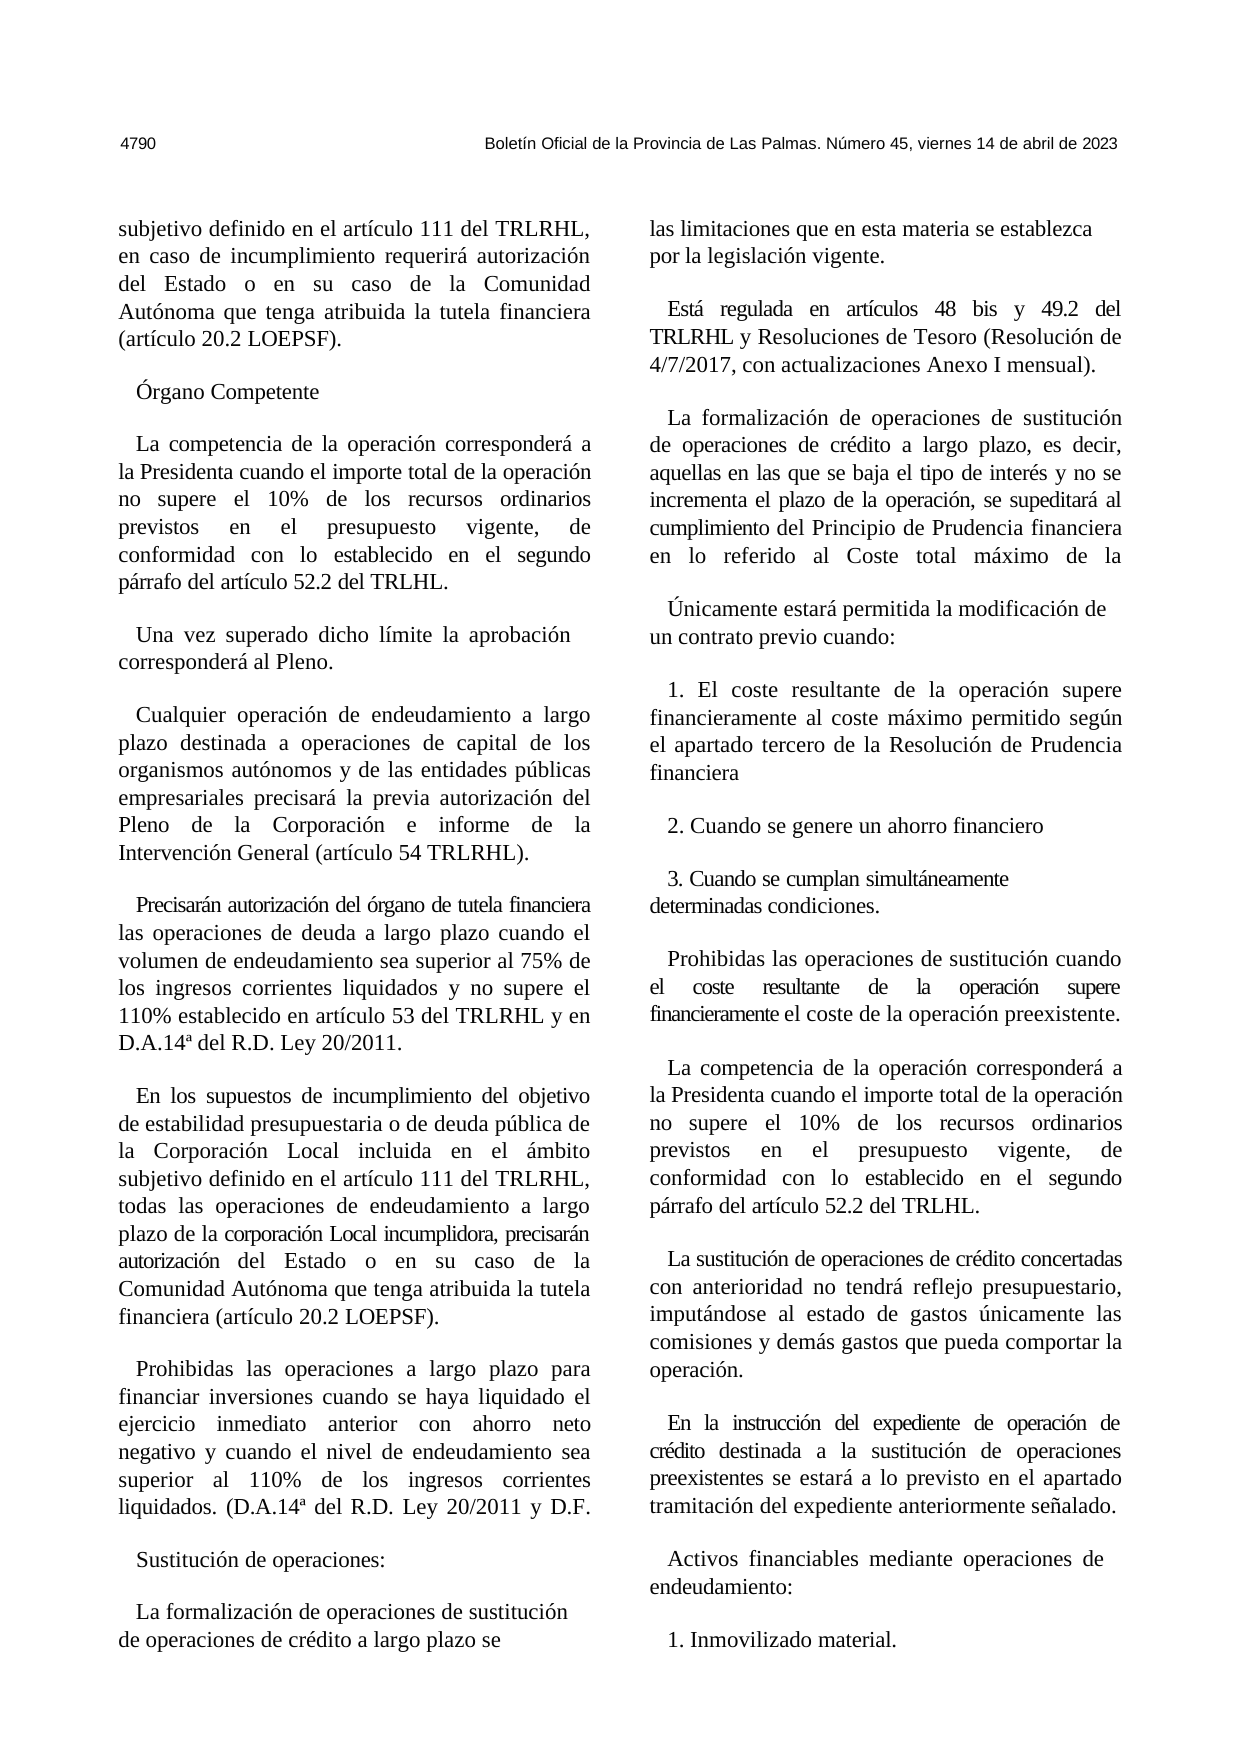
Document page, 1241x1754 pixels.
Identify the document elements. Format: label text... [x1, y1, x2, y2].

text Prohibidas las operaciones a largo plazo para financiar inversiones cuando se haya liquidado el ejercicio inmediato anterior con ahorro neto negativo y cuando el nivel de endeudamiento sea superior al 110% de los ingresos corrientes liquidados. (D.A.14ª del R.D. Ley 20/2011 y D.F. 31ª LPGE 2013). [118, 1355, 591, 1522]
text Sustitución de operaciones: [136, 1546, 390, 1572]
text Una vez superado dicho límite la aprobación corresponderá al Pleno. [118, 621, 593, 675]
text las limitaciones que en esta materia se establezca por la legislación vigente. [649, 215, 1122, 269]
text Boletín Oficial de la Provincia de Las Palmas. Número 45, viernes 14 de abril de 2023 [484, 134, 1120, 153]
text Prohibidas las operaciones de sustitución cuando el coste resultante de la operación supere financieramente el coste de la operación preexistente. [649, 945, 1122, 1027]
text En los supuestos de incumplimiento del objetivo de estabilidad presupuestaria o de deuda pública de la Corporación Local incluida en el ámbito subjetivo definido en el artículo 111 del TRLRHL, todas las operaciones de endeudamiento a largo plazo de la corporación Local incumplidora, precisarán autorización del Estado o en su caso de la Comunidad Autónoma que tenga atribuida la tutela financiera (artículo 20.2 LOEPSF). [118, 1082, 591, 1329]
text Precisarán autorización del órgano de tutela financiera las operaciones de deuda a largo plazo cuando el volumen de endeudamiento sea superior al 75% de los ingresos corrientes liquidados y no supere el 110% establecido en artículo 53 del TRLRHL y en D.A.14ª del R.D. Ley 20/2011. [118, 891, 591, 1056]
text En la instrucción del expediente de operación de crédito destinada a la sustitución de operaciones preexistentes se estará a lo previsto en el apartado tramitación del expediente anteriormente señalado. [649, 1409, 1122, 1518]
text 1. El coste resultante de la operación supere financieramente al coste máximo permitido según el apartado tercero de la Resolución de Prudencia financiera [649, 676, 1123, 785]
text 2. Cuando se genere un ahorro financiero [667, 812, 1047, 838]
text Órgano Competente [136, 378, 323, 404]
text 1. Inmovilizado material. [667, 1626, 900, 1652]
text La formalización de operaciones de sustitución de operaciones de crédito a largo plazo se supeditará a [118, 1598, 591, 1654]
text La competencia de la operación corresponderá a la Presidenta cuando el importe total de la operación no supere el 10% de los recursos ordinarios previstos en el presupuesto vigente, de conformidad con lo establecido en el segundo párrafo del artículo 52.2 del TRLHL. [649, 1054, 1123, 1218]
text La competencia de la operación corresponderá a la Presidenta cuando el importe total de la operación no supere el 10% de los recursos ordinarios previstos en el presupuesto vigente, de conformidad con lo establecido en el segundo párrafo del artículo 52.2 del TRLHL. [118, 430, 591, 595]
text La formalización de operaciones de sustitución de operaciones de crédito a largo plazo, es decir, aquellas en las que se baja el tipo de interés y no se incrementa el plazo de la operación, se supeditará al cumplimiento del Principio de Prudencia financiera en lo referido al Coste total máximo de la operación. [649, 404, 1122, 571]
text Cualquier operación de endeudamiento a largo plazo destinada a operaciones de capital de los organismos autónomos y de las entidades públicas empresariales precisará la previa autorización del Pleno de la Corporación e informe de la Intervención General (artículo 54 TRLRHL). [118, 701, 591, 865]
text subjetivo definido en el artículo 111 del TRLRHL, en caso de incumplimiento requerirá autorización del Estado o en su caso de la Comunidad Autónoma que tenga atribuida la tutela financiera (artículo 20.2 LOEPSF). [118, 215, 591, 352]
text 3. Cuando se cumplan simultáneamente determinadas condiciones. [649, 865, 1122, 919]
text La sustitución de operaciones de crédito concertadas con anterioridad no tendrá reflejo presupuestario, imputándose al estado de gastos únicamente las comisiones y demás gastos que pueda comportar la operación. [649, 1245, 1123, 1382]
text Activos financiables mediante operaciones de endeudamiento: [649, 1545, 1124, 1599]
text Únicamente estará permitida la modificación de un contrato previo cuando: [649, 595, 1122, 649]
text 4790 [120, 134, 159, 153]
text Está regulada en artículos 48 bis y 49.2 del TRLRHL y Resoluciones de Tesoro (Resolución de 4/7/2017, con actualizaciones Anexo I mensual). [649, 295, 1122, 377]
